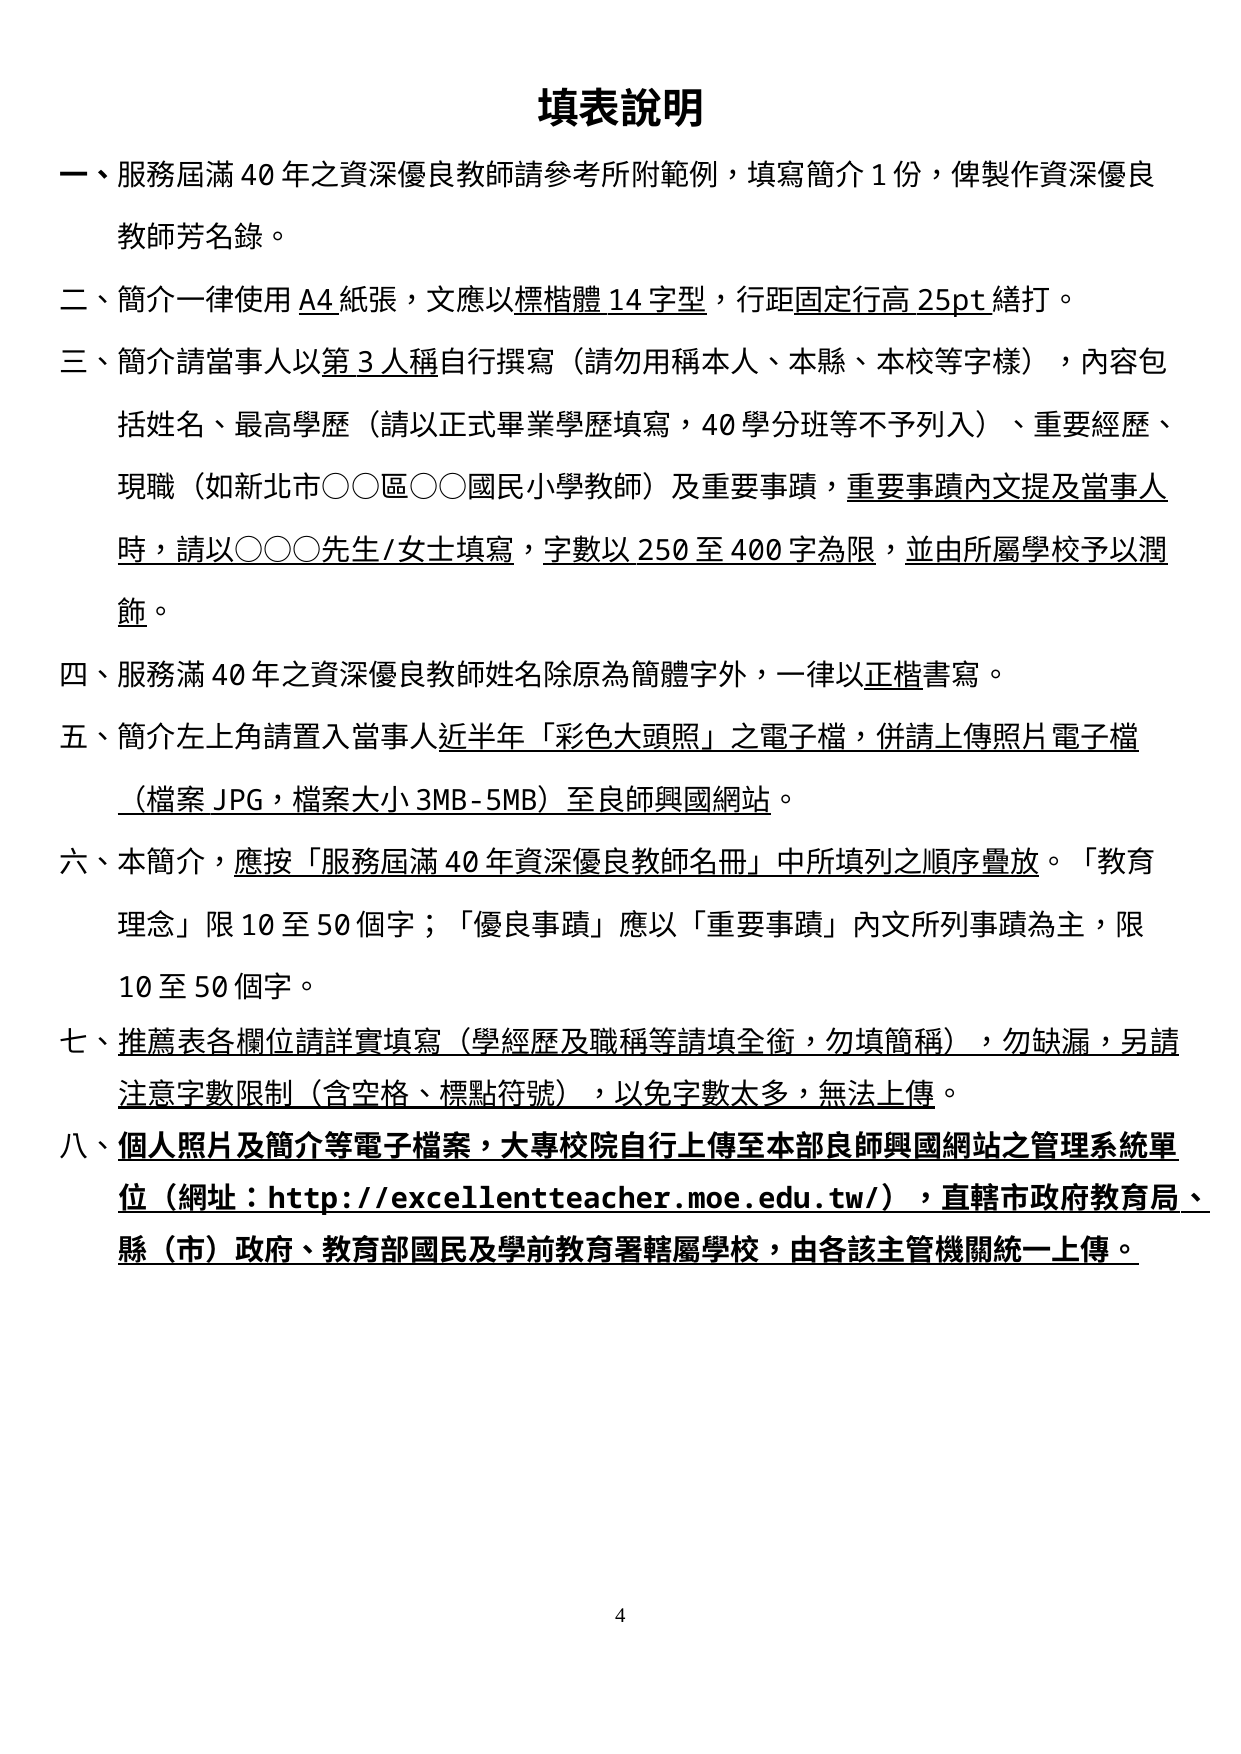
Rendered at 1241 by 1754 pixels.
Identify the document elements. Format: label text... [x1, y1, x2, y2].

text 二、簡介一律使用A4紙張，文應以標楷體14字型，行距固定行高25pt繕打。 [59, 260, 1181, 323]
text 一、服務屆滿40年之資深優良教師請參考所附範例，填寫簡介1份，俾製作資深優良教師芳名錄。 [59, 135, 1181, 260]
text 八、個人照片及簡介等電子檔案，大專校院自行上傳至本部良師興國網站之管理系統單位（網址：http://excellentteacher.moe.edu.tw/），直轄市政府教育局、縣（市）政府、教育部國民及學前教育署轄屬學校，由各該主管機關統一上傳。 [59, 1114, 1181, 1271]
text 填表說明 [59, 75, 1181, 135]
text 三、簡介請當事人以第3人稱自行撰寫（請勿用稱本人、本縣、本校等字樣），內容包括姓名、最高學歷（請以正式畢業學歷填寫，40學分班等不予列入）、重要經歷、現職（如新北市○○區○○國民小學教師）及重要事蹟，重要事蹟內文提及當事人時，請以○○○先生/女士填寫，字數以250至400字為限，並由所屬學校予以潤飾。 [59, 323, 1181, 635]
text 四、服務滿40年之資深優良教師姓名除原為簡體字外，一律以正楷書寫。 [59, 635, 1181, 698]
text 五、簡介左上角請置入當事人近半年「彩色大頭照」之電子檔，併請上傳照片電子檔（檔案JPG，檔案大小3MB-5MB）至良師興國網站。 [59, 698, 1181, 823]
text 六、本簡介，應按「服務屆滿40年資深優良教師名冊」中所填列之順序疊放。「教育理念」限10至50個字；「優良事蹟」應以「重要事蹟」內文所列事蹟為主，限10至50個字。 [59, 823, 1181, 1010]
text 七、推薦表各欄位請詳實填寫（學經歷及職稱等請填全銜，勿填簡稱），勿缺漏，另請注意字數限制（含空格、標點符號），以免字數太多，無法上傳。 [59, 1010, 1181, 1114]
